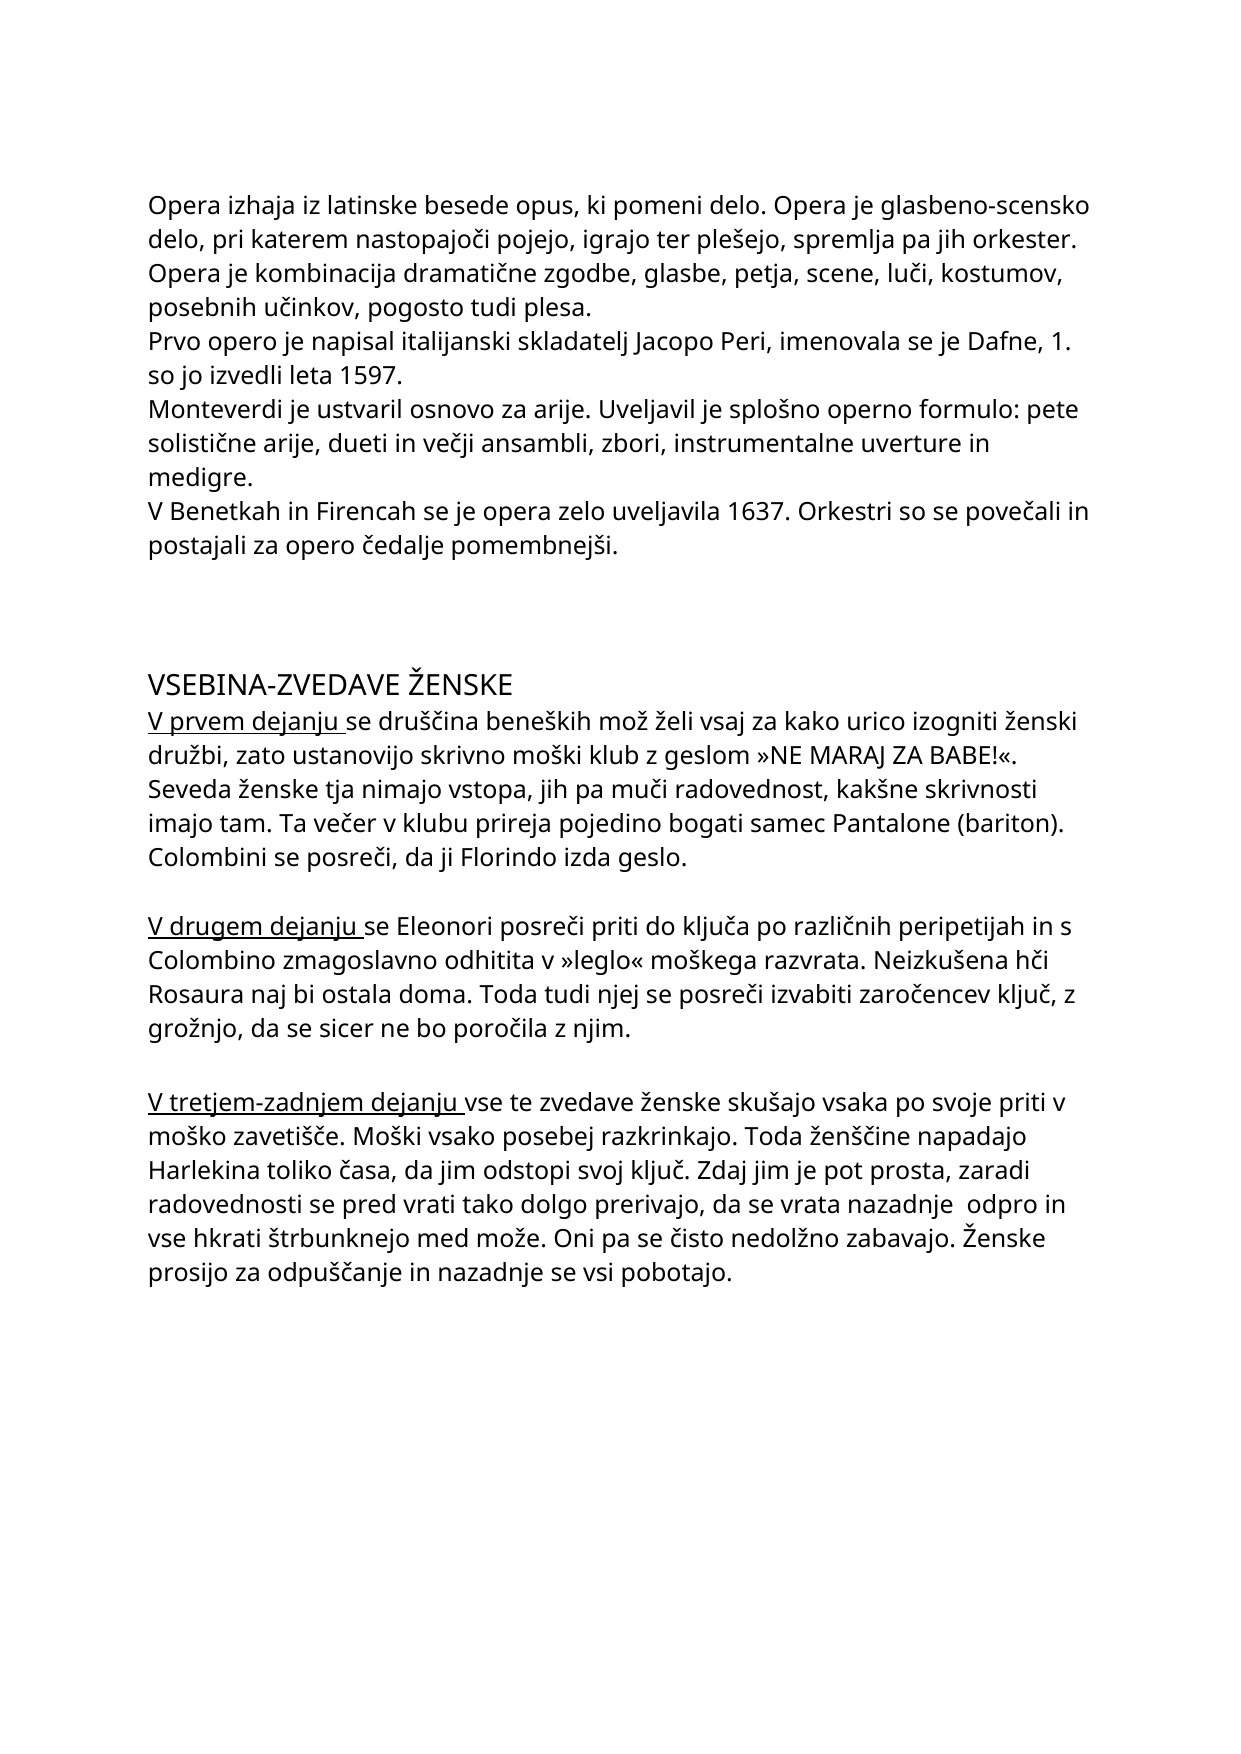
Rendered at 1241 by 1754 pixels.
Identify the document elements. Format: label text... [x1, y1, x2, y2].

text Monteverdi je ustvaril osnovo za arije. Uveljavil je splošno operno formulo: pete solistične arije, dueti in večji ansambli, zbori, instrumentalne uverture in medigre. [148, 392, 1093, 494]
text Prvo opero je napisal italijanski skladatelj Jacopo Peri, imenovala se je Dafne, 1. so jo izvedli leta 1597. [148, 323, 1093, 392]
text V prvem dejanju se druščina beneških mož želi vsaj za kako urico izogniti ženski družbi, zato ustanovijo skrivno moški klub z geslom »NE MARAJ ZA BABE!«. Seveda ženske tja nimajo vstopa, jih pa muči radovednost, kakšne skrivnosti imajo tam. Ta večer v klubu prireja pojedino bogati samec Pantalone (bariton). Colombini se posreči, da ji Florindo izda geslo. [148, 704, 1093, 874]
text V tretjem-zadnjem dejanju vse te zvedave ženske skušajo vsaka po svoje priti v moško zavetišče. Moški vsako posebej razkrinkajo. Toda ženščine napadajo Harlekina toliko časa, da jim odstopi svoj ključ. Zdaj jim je pot prosta, zaradi radovednosti se pred vrati tako dolgo prerivajo, da se vrata nazadnje odpro in vse hkrati štrbunknejo med može. Oni pa se čisto nedolžno zabavajo. Ženske prosijo za odpuščanje in nazadnje se vsi pobotajo. [148, 1084, 1093, 1288]
text V drugem dejanju se Eleonori posreči priti do ključa po različnih peripetijah in s Colombino zmagoslavno odhitita v »leglo« moškega razvrata. Neizkušena hči Rosaura naj bi ostala doma. Toda tudi njej se posreči izvabiti zaročencev ključ, z grožnjo, da se sicer ne bo poročila z njim. [148, 908, 1093, 1044]
text VSEBINA-ZVEDAVE ŽENSKE [148, 664, 1093, 704]
text V Benetkah in Firencah se je opera zelo uveljavila 1637. Orkestri so se povečali in postajali za opero čedalje pomembnejši. [148, 494, 1093, 562]
text Opera izhaja iz latinske besede opus, ki pomeni delo. Opera je glasbeno-scensko delo, pri katerem nastopajoči pojejo, igrajo ter plešejo, spremlja pa jih orkester. Opera je kombinacija dramatične zgodbe, glasbe, petja, scene, luči, kostumov, posebnih učinkov, pogosto tudi plesa. [148, 187, 1093, 323]
